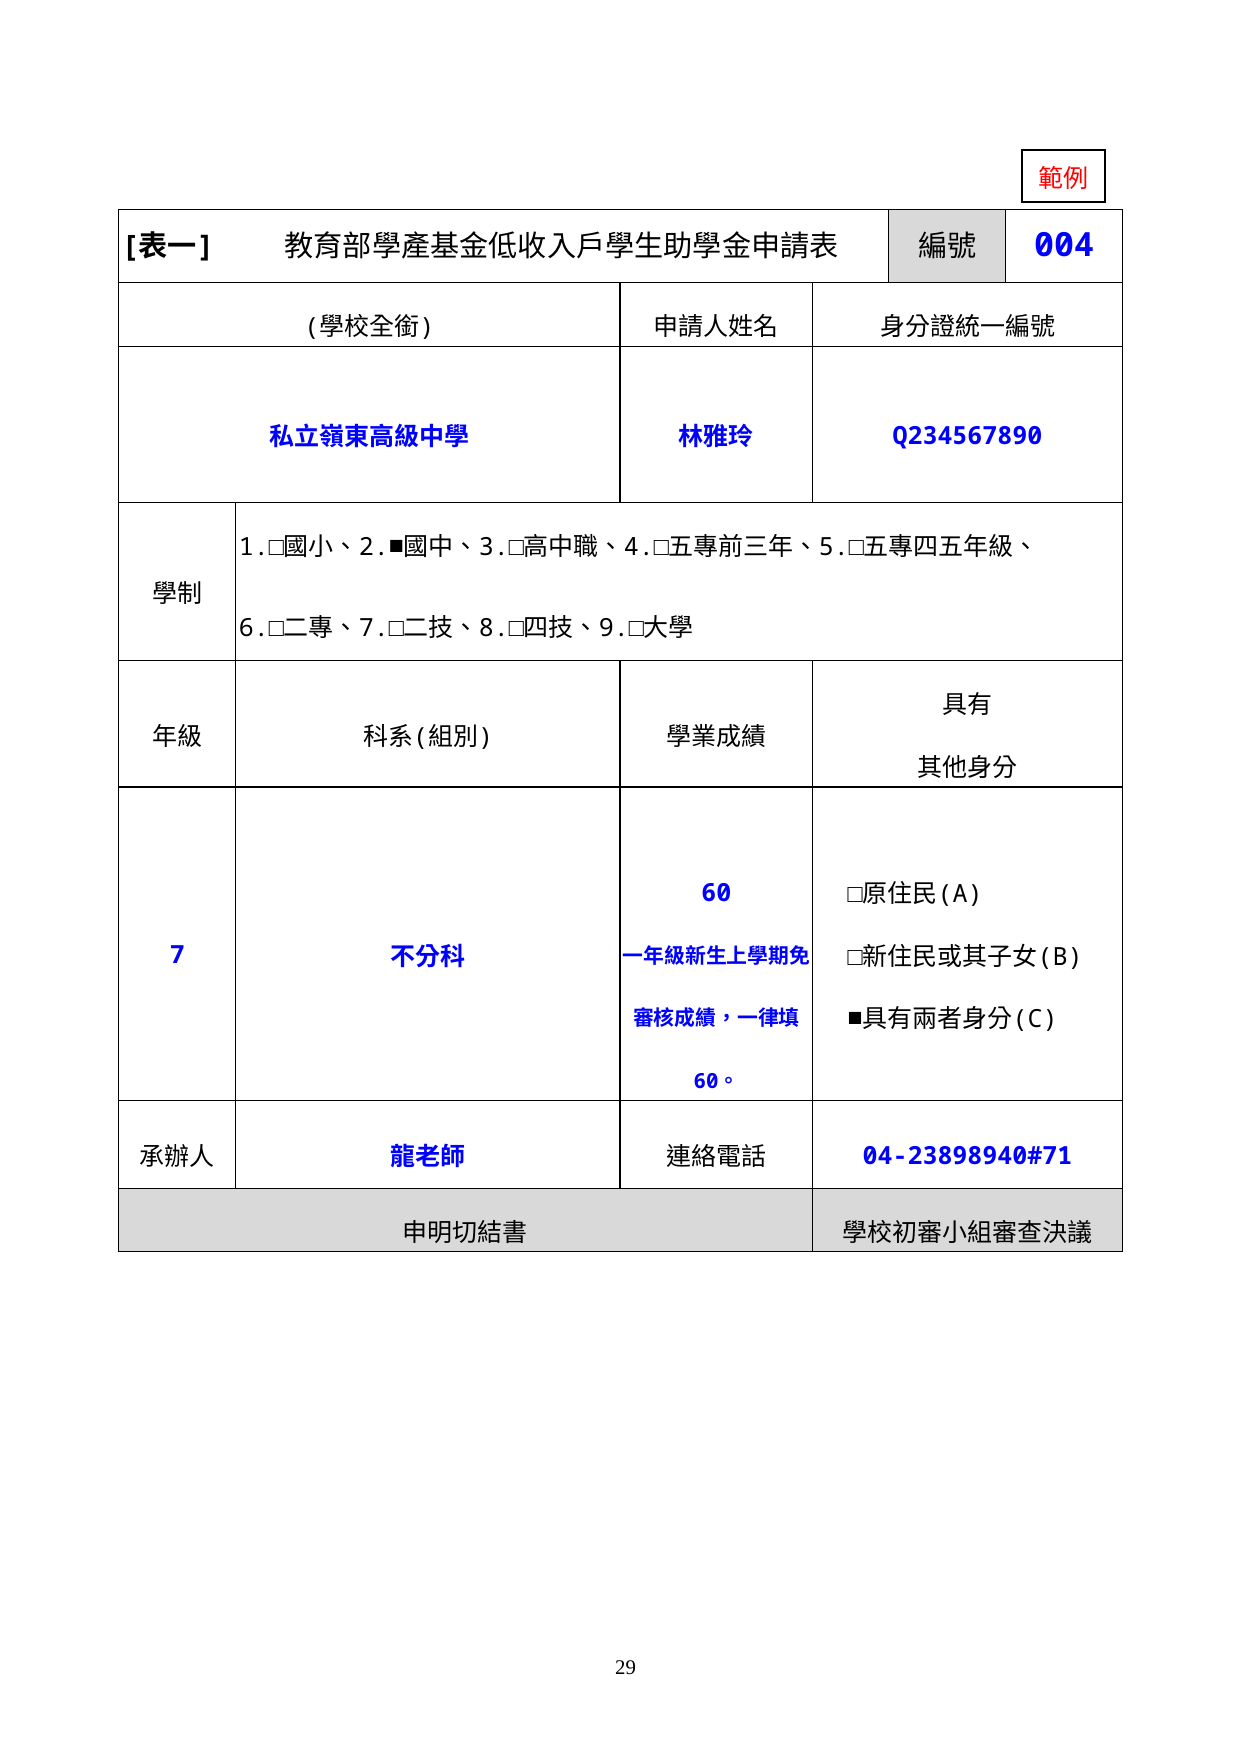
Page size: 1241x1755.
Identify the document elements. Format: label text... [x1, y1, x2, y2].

table_cell 林雅玲 [621, 347, 812, 502]
table_cell 私立嶺東高級中學 [119, 347, 619, 502]
table_header 編號 [889, 210, 1005, 282]
table_cell 不分科 [236, 788, 619, 1100]
table_cell 龍老師 [236, 1101, 619, 1188]
table_cell 承辦人 [119, 1101, 235, 1188]
table_cell 學業成績 [621, 661, 812, 786]
table_cell 學制 [119, 503, 235, 660]
table_cell (學校全銜) [119, 283, 619, 346]
table_cell 1.□國小、2.■國中、3.□高中職、4.□五專前三年、5.□五專四五年級、 6.□二專、7.□二技、8.□四技、9.□大學 [236, 503, 1122, 660]
table_header [表一] 教育部學產基金低收入戶學生助學金申請表 [119, 210, 888, 282]
table_cell 學校初審小組審查決議 [813, 1189, 1122, 1251]
table_cell 7 [119, 788, 235, 1100]
table_cell 60 一年級新生上學期免審核成績，一律填60。 [621, 788, 812, 1100]
table_cell 申明切結書 [119, 1189, 812, 1251]
table_header 004 [1006, 210, 1122, 282]
table_cell 申請人姓名 [621, 283, 812, 346]
table_cell 身分證統一編號 [813, 283, 1122, 346]
table_cell 具有 其他身分 [813, 661, 1122, 786]
table_cell 連絡電話 [621, 1101, 812, 1188]
table_cell 年級 [119, 661, 235, 786]
table_cell 04-23898940#71 [813, 1101, 1122, 1188]
table_cell 科系(組別) [236, 661, 619, 786]
table_cell Q234567890 [813, 347, 1122, 502]
text 範例 [1038, 158, 1089, 194]
table_cell □原住民(A) □新住民或其子女(B) ■具有兩者身分(C) [813, 788, 1122, 1100]
